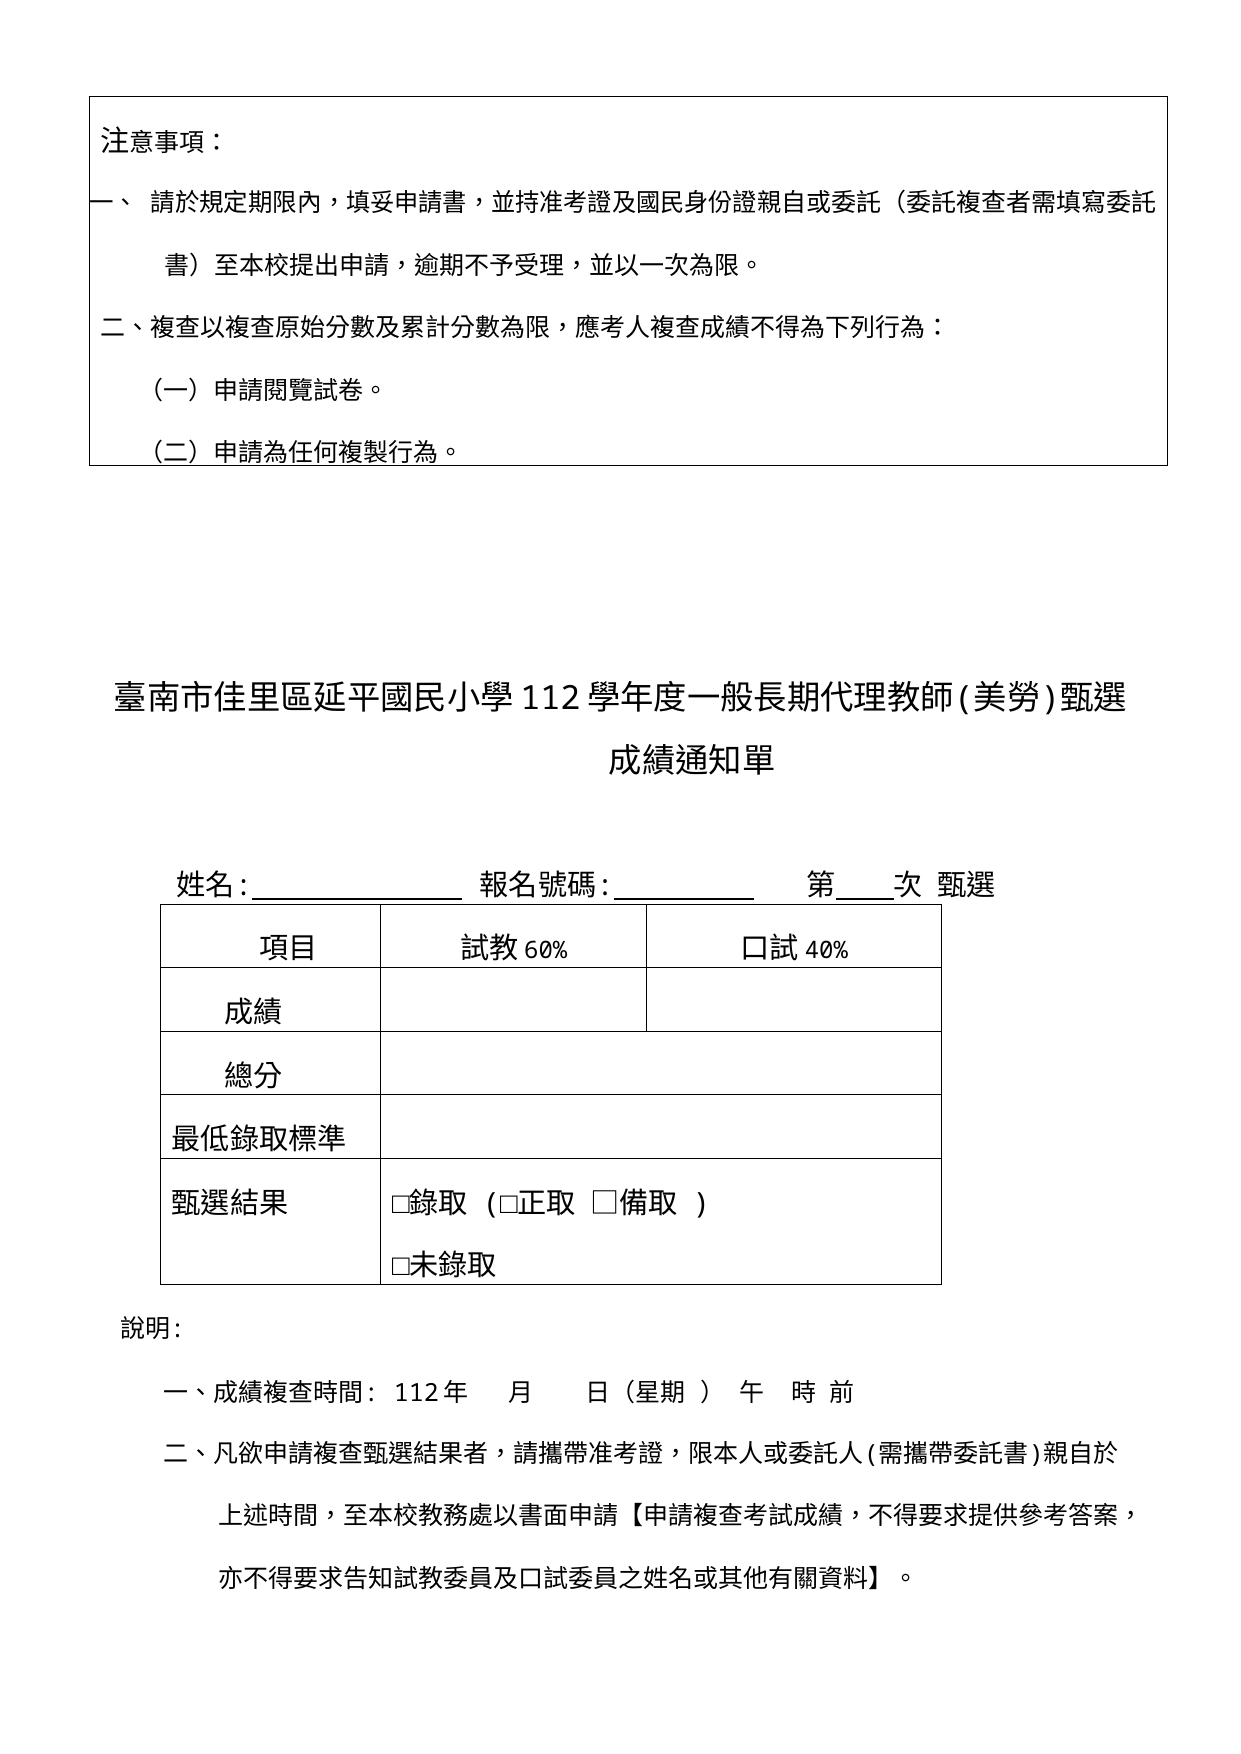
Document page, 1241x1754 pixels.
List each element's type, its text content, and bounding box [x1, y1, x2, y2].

text 上述時間，至本校教務處以書面申請【申請複查考試成績，不得要求提供參考答案， [89, 1472, 1152, 1535]
table_cell [381, 1032, 941, 1094]
table_cell 最低錄取標準 [161, 1095, 380, 1158]
text 二、凡欲申請複查甄選結果者，請攜帶准考證，限本人或委託人(需攜帶委託書)親自於 [89, 1410, 1152, 1472]
table_cell [647, 968, 941, 1031]
text 說明: [89, 1285, 1152, 1347]
table_cell 注意事項： 一、 請於規定期限內，填妥申請書，並持准考證及國民身份證親自或委託（委託複查者需填寫委託 書）至本校提出申請，逾期不予受理，並以一次為限。 二、複查以複查原始分數及累計分數為限，應考人複查成績不得為下列行為： （一）申請閱覽試卷。 （二）申請為任何複製行為。 （三）要求重新評閱。 （四）要求告知甄選委員、命題委員、閱卷委員、口試委員、試教委員之姓名及有關資料。 三、複查項目僅限應考人申請部分，非為申請複查部分，概不複查。 [90, 97, 1167, 465]
table_cell [381, 968, 646, 1031]
table_header 項目 [161, 905, 380, 967]
text 姓名: 報名號碼: 第 次 甄選 [89, 841, 1152, 903]
table_cell [381, 1095, 941, 1158]
table_cell 成績 [161, 968, 380, 1031]
text 成績通知單 [89, 716, 1152, 778]
table_cell □錄取 (□正取 □備取 ) □未錄取 [381, 1159, 941, 1284]
text 臺南市佳里區延平國民小學112學年度一般長期代理教師(美勞)甄選 [89, 653, 1152, 716]
table_header 試教60% [381, 905, 646, 967]
text 亦不得要求告知試教委員及口試委員之姓名或其他有關資料】。 [89, 1535, 1152, 1597]
table_header 口試40% [647, 905, 941, 967]
table_cell 甄選結果 [161, 1159, 380, 1284]
table_cell 總分 [161, 1032, 380, 1094]
text 一、成績複查時間: 112年 月 日（星期 ） 午 時 前 [89, 1347, 1152, 1410]
